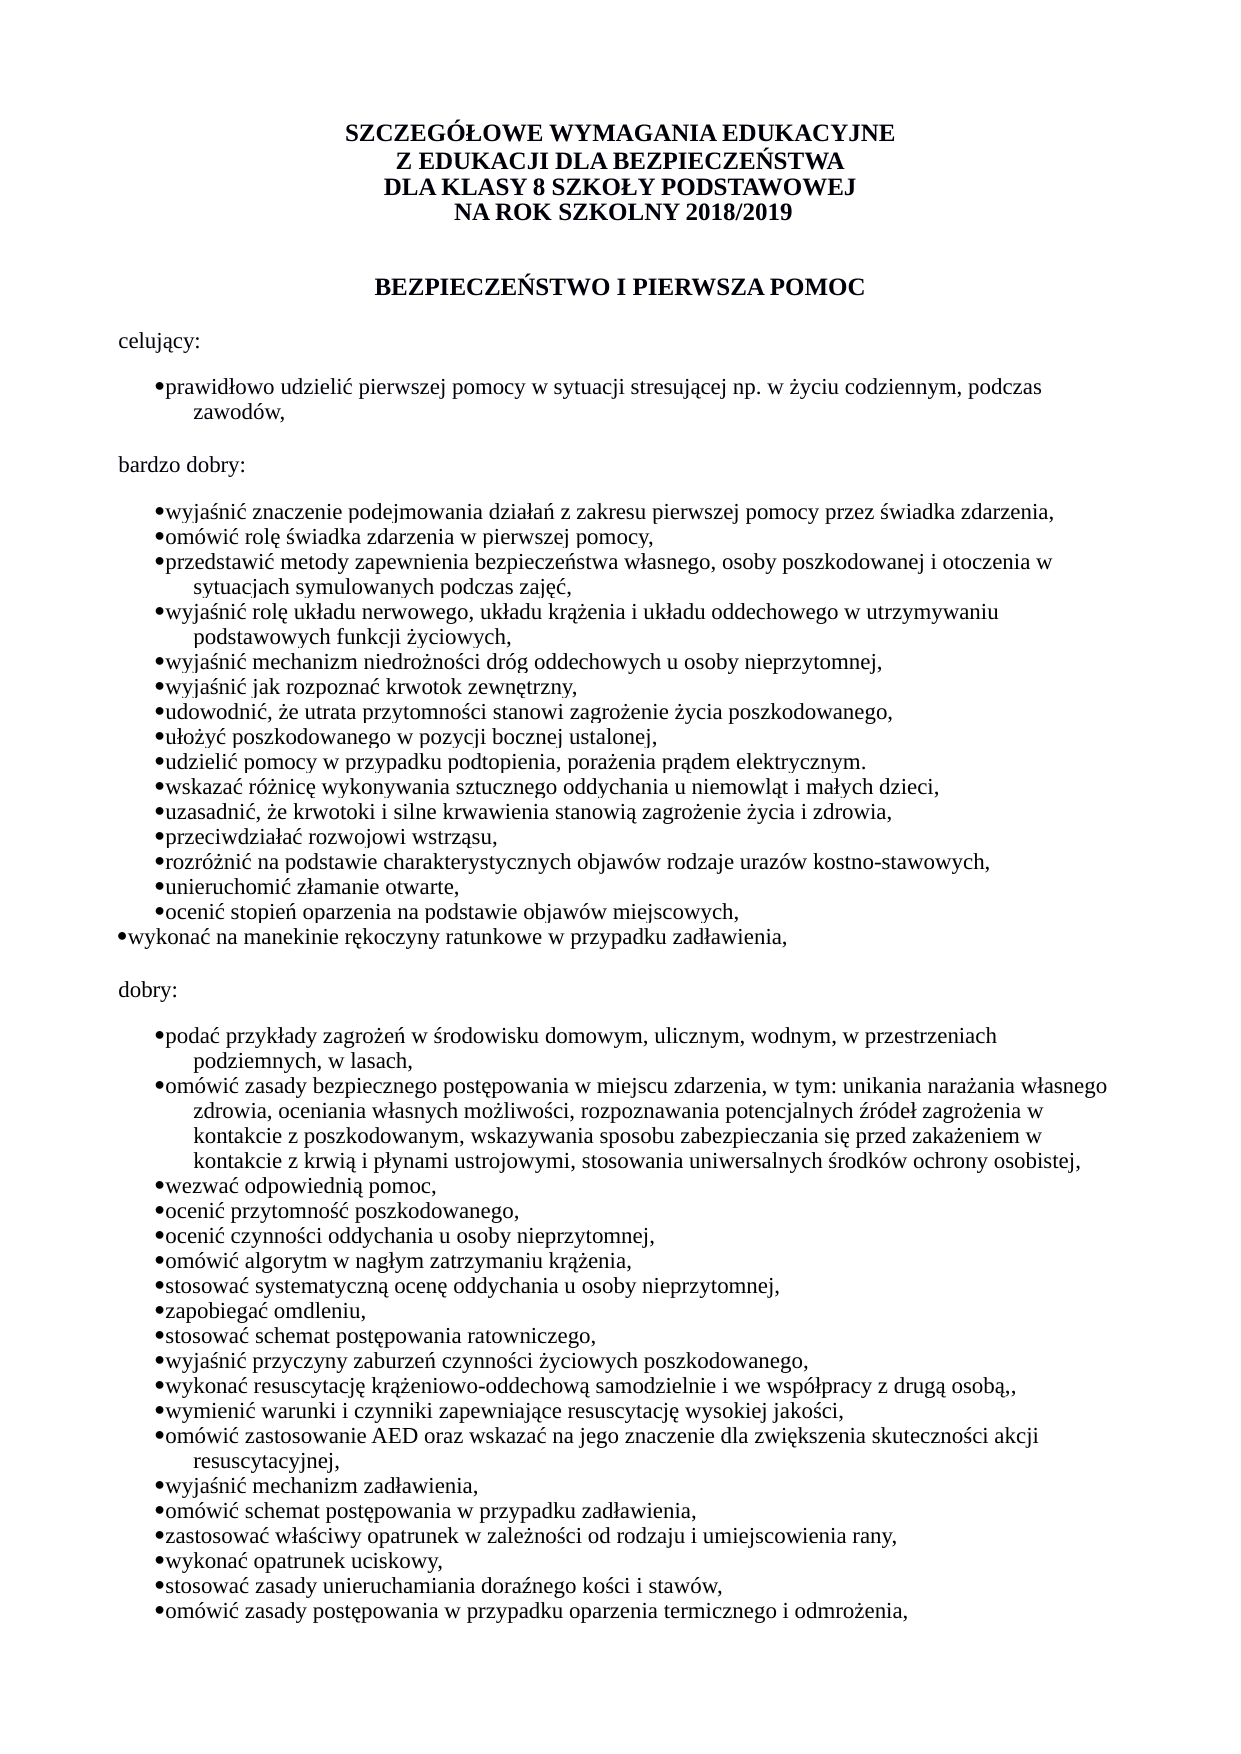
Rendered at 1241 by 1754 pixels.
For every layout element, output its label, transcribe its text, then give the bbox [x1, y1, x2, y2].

list ocenić przytomność poszkodowanego, [156, 1199, 1122, 1224]
list uzasadnić, że krwotoki i silne krwawienia stanowią zagrożenie życia i zdrowia, [156, 799, 1122, 824]
list udzielić pomocy w przypadku podtopienia, porażenia prądem elektrycznym. [156, 749, 1122, 774]
list wyjaśnić mechanizm zadławienia, [156, 1474, 1122, 1499]
list wykonać na manekinie rękoczyny ratunkowe w przypadku zadławienia, [118, 924, 1122, 949]
list przedstawić metody zapewnienia bezpieczeństwa własnego, osoby poszkodowanej i otoczenia w sytuacjach symulowanych podczas zajęć, [156, 549, 1122, 599]
list unieruchomić złamanie otwarte, [156, 874, 1122, 899]
list wezwać odpowiednią pomoc, [156, 1174, 1122, 1199]
text celujący: [118, 325, 1122, 354]
list zastosować właściwy opatrunek w zależności od rodzaju i umiejscowienia rany, [156, 1524, 1122, 1549]
list wyjaśnić przyczyny zaburzeń czynności życiowych poszkodowanego, [156, 1349, 1122, 1374]
list wykonać opatrunek uciskowy, [156, 1549, 1122, 1574]
list wyjaśnić mechanizm niedrożności dróg oddechowych u osoby nieprzytomnej, [156, 649, 1122, 674]
list rozróżnić na podstawie charakterystycznych objawów rodzaje urazów kostno-stawowych, [156, 849, 1122, 874]
list ocenić stopień oparzenia na podstawie objawów miejscowych, [156, 899, 1122, 924]
text dobry: [118, 974, 1122, 1003]
text SZCZEGÓŁOWE WYMAGANIA EDUKACYJNE [118, 118, 1122, 147]
text bardzo dobry: [118, 450, 1122, 478]
list stosować systematyczną ocenę oddychania u osoby nieprzytomnej, [156, 1274, 1122, 1299]
list wyjaśnić znaczenie podejmowania działań z zakresu pierwszej pomocy przez świadka zdarzenia, [156, 499, 1122, 524]
list wskazać różnicę wykonywania sztucznego oddychania u niemowląt i małych dzieci, [156, 774, 1122, 799]
list stosować schemat postępowania ratowniczego, [156, 1324, 1122, 1349]
list zapobiegać omdleniu, [156, 1299, 1122, 1324]
list wymienić warunki i czynniki zapewniające resuscytację wysokiej jakości, [156, 1399, 1122, 1424]
list ułożyć poszkodowanego w pozycji bocznej ustalonej, [156, 724, 1122, 749]
text DLA KLASY 8 SZKOŁY PODSTAWOWEJ [118, 176, 1122, 201]
list omówić zasady bezpiecznego postępowania w miejscu zdarzenia, w tym: unikania narażania własnego zdrowia, oceniania własnych możliwości, rozpoznawania potencjalnych źródeł zagrożenia w kontakcie z poszkodowanym, wskazywania sposobu zabezpieczania się przed zakażeniem w kontakcie z krwią i płynami ustrojowymi, stosowania uniwersalnych środków ochrony osobistej, [156, 1074, 1122, 1174]
list wyjaśnić rolę układu nerwowego, układu krążenia i układu oddechowego w utrzymywaniu podstawowych funkcji życiowych, [156, 599, 1122, 649]
list ocenić czynności oddychania u osoby nieprzytomnej, [156, 1224, 1122, 1249]
list udowodnić, że utrata przytomności stanowi zagrożenie życia poszkodowanego, [156, 699, 1122, 724]
list omówić schemat postępowania w przypadku zadławienia, [156, 1499, 1122, 1524]
list omówić algorytm w nagłym zatrzymaniu krążenia, [156, 1249, 1122, 1274]
list wykonać resuscytację krążeniowo-oddechową samodzielnie i we współpracy z drugą osobą,, [156, 1374, 1122, 1399]
list stosować zasady unieruchamiania doraźnego kości i stawów, [156, 1574, 1122, 1599]
list prawidłowo udzielić pierwszej pomocy w sytuacji stresującej np. w życiu codziennym, podczas zawodów, [156, 375, 1122, 425]
text BEZPIECZEŃSTWO I PIERWSZA POMOC [118, 275, 1122, 300]
list przeciwdziałać rozwojowi wstrząsu, [156, 824, 1122, 849]
text Z EDUKACJI DLA BEZPIECZEŃSTWA [118, 147, 1122, 176]
list omówić zastosowanie AED oraz wskazać na jego znaczenie dla zwiększenia skuteczności akcji resuscytacyjnej, [156, 1424, 1122, 1474]
list podać przykłady zagrożeń w środowisku domowym, ulicznym, wodnym, w przestrzeniach podziemnych, w lasach, [156, 1024, 1122, 1074]
text NA ROK SZKOLNY 2018/2019 [118, 201, 1122, 226]
list omówić zasady postępowania w przypadku oparzenia termicznego i odmrożenia, [156, 1599, 1122, 1624]
list wyjaśnić jak rozpoznać krwotok zewnętrzny, [156, 674, 1122, 699]
list omówić rolę świadka zdarzenia w pierwszej pomocy, [156, 524, 1122, 549]
